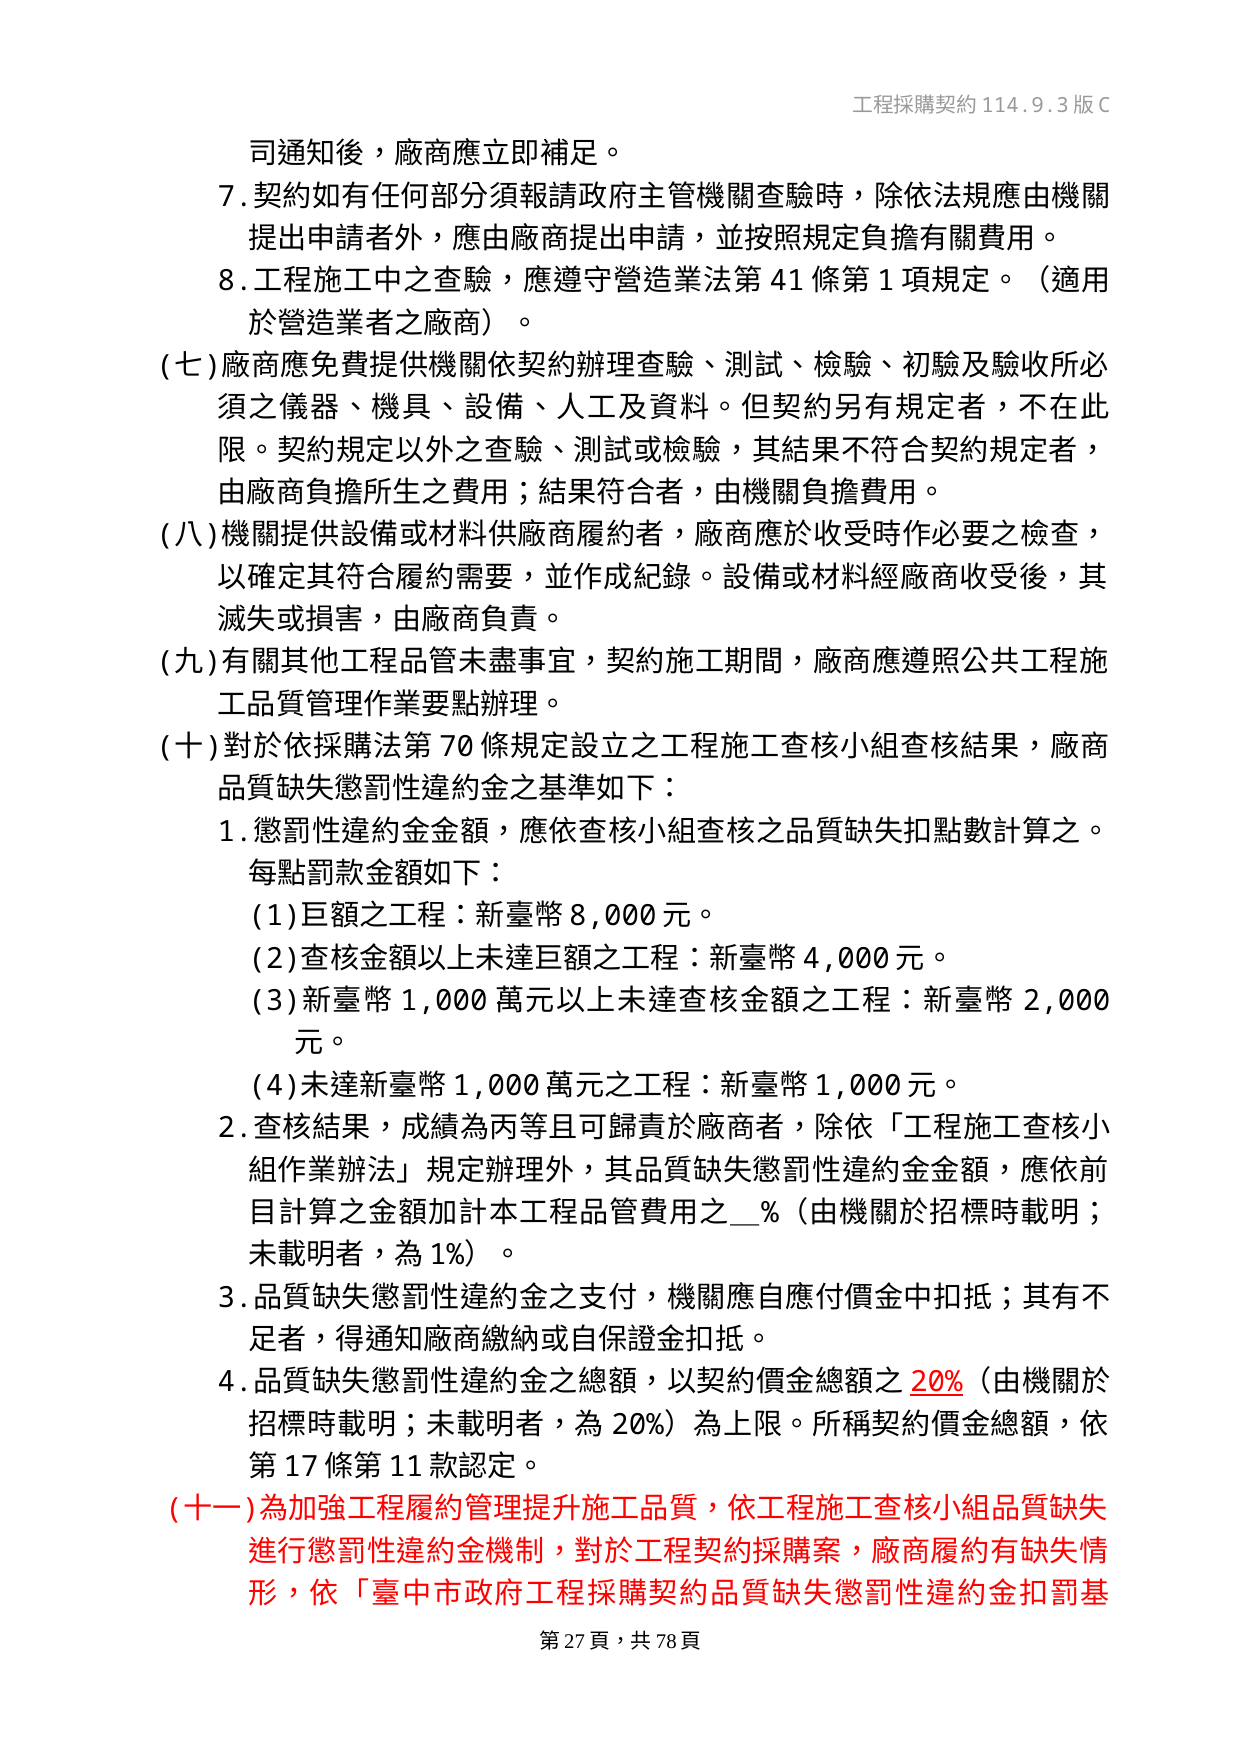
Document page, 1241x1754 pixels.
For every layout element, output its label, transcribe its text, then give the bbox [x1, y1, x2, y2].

text (2)查核金額以上未達巨額之工程：新臺幣4,000元。 [248, 934, 1110, 977]
text 司通知後，廠商應立即補足。 [217, 130, 1110, 172]
text 4.品質缺失懲罰性違約金之總額，以契約價金總額之20%（由機關於招標時載明；未載明者，為20%）為上限。所稱契約價金總額，依第17條第11款認定。 [217, 1358, 1110, 1485]
text (4)未達新臺幣1,000萬元之工程：新臺幣1,000元。 [248, 1061, 1110, 1104]
text (十一)為加強工程履約管理提升施工品質，依工程施工查核小組品質缺失進行懲罰性違約金機制，對於工程契約採購案，廠商履約有缺失情形，依「臺中市政府工程採購契約品質缺失懲罰性違約金扣罰基 [130, 1485, 1110, 1612]
text (十)對於依採購法第70條規定設立之工程施工查核小組查核結果，廠商品質缺失懲罰性違約金之基準如下： [156, 722, 1110, 807]
text 1.懲罰性違約金金額，應依查核小組查核之品質缺失扣點數計算之。每點罰款金額如下： [217, 807, 1110, 892]
text (1)巨額之工程：新臺幣8,000元。 [248, 892, 1110, 934]
text (七)廠商應免費提供機關依契約辦理查驗、測試、檢驗、初驗及驗收所必須之儀器、機具、設備、人工及資料。但契約另有規定者，不在此限。契約規定以外之查驗、測試或檢驗，其結果不符合契約規定者，由廠商負擔所生之費用；結果符合者，由機關負擔費用。 [156, 342, 1110, 511]
text 7.契約如有任何部分須報請政府主管機關查驗時，除依法規應由機關提出申請者外，應由廠商提出申請，並按照規定負擔有關費用。 [217, 172, 1110, 257]
text 8.工程施工中之查驗，應遵守營造業法第41條第1項規定。（適用於營造業者之廠商）。 [217, 257, 1110, 342]
text 2.查核結果，成績為丙等且可歸責於廠商者，除依「工程施工查核小組作業辦法」規定辦理外，其品質缺失懲罰性違約金金額，應依前目計算之金額加計本工程品管費用之＿%（由機關於招標時載明；未載明者，為1%）。 [217, 1104, 1110, 1273]
text (八)機關提供設備或材料供廠商履約者，廠商應於收受時作必要之檢查，以確定其符合履約需要，並作成紀錄。設備或材料經廠商收受後，其滅失或損害，由廠商負責。 [156, 511, 1110, 638]
text 3.品質缺失懲罰性違約金之支付，機關應自應付價金中扣抵；其有不足者，得通知廠商繳納或自保證金扣抵。 [217, 1273, 1110, 1358]
text (3)新臺幣1,000萬元以上未達查核金額之工程：新臺幣2,000元。 [248, 977, 1110, 1061]
text (九)有關其他工程品管未盡事宜，契約施工期間，廠商應遵照公共工程施工品質管理作業要點辦理。 [156, 638, 1110, 722]
